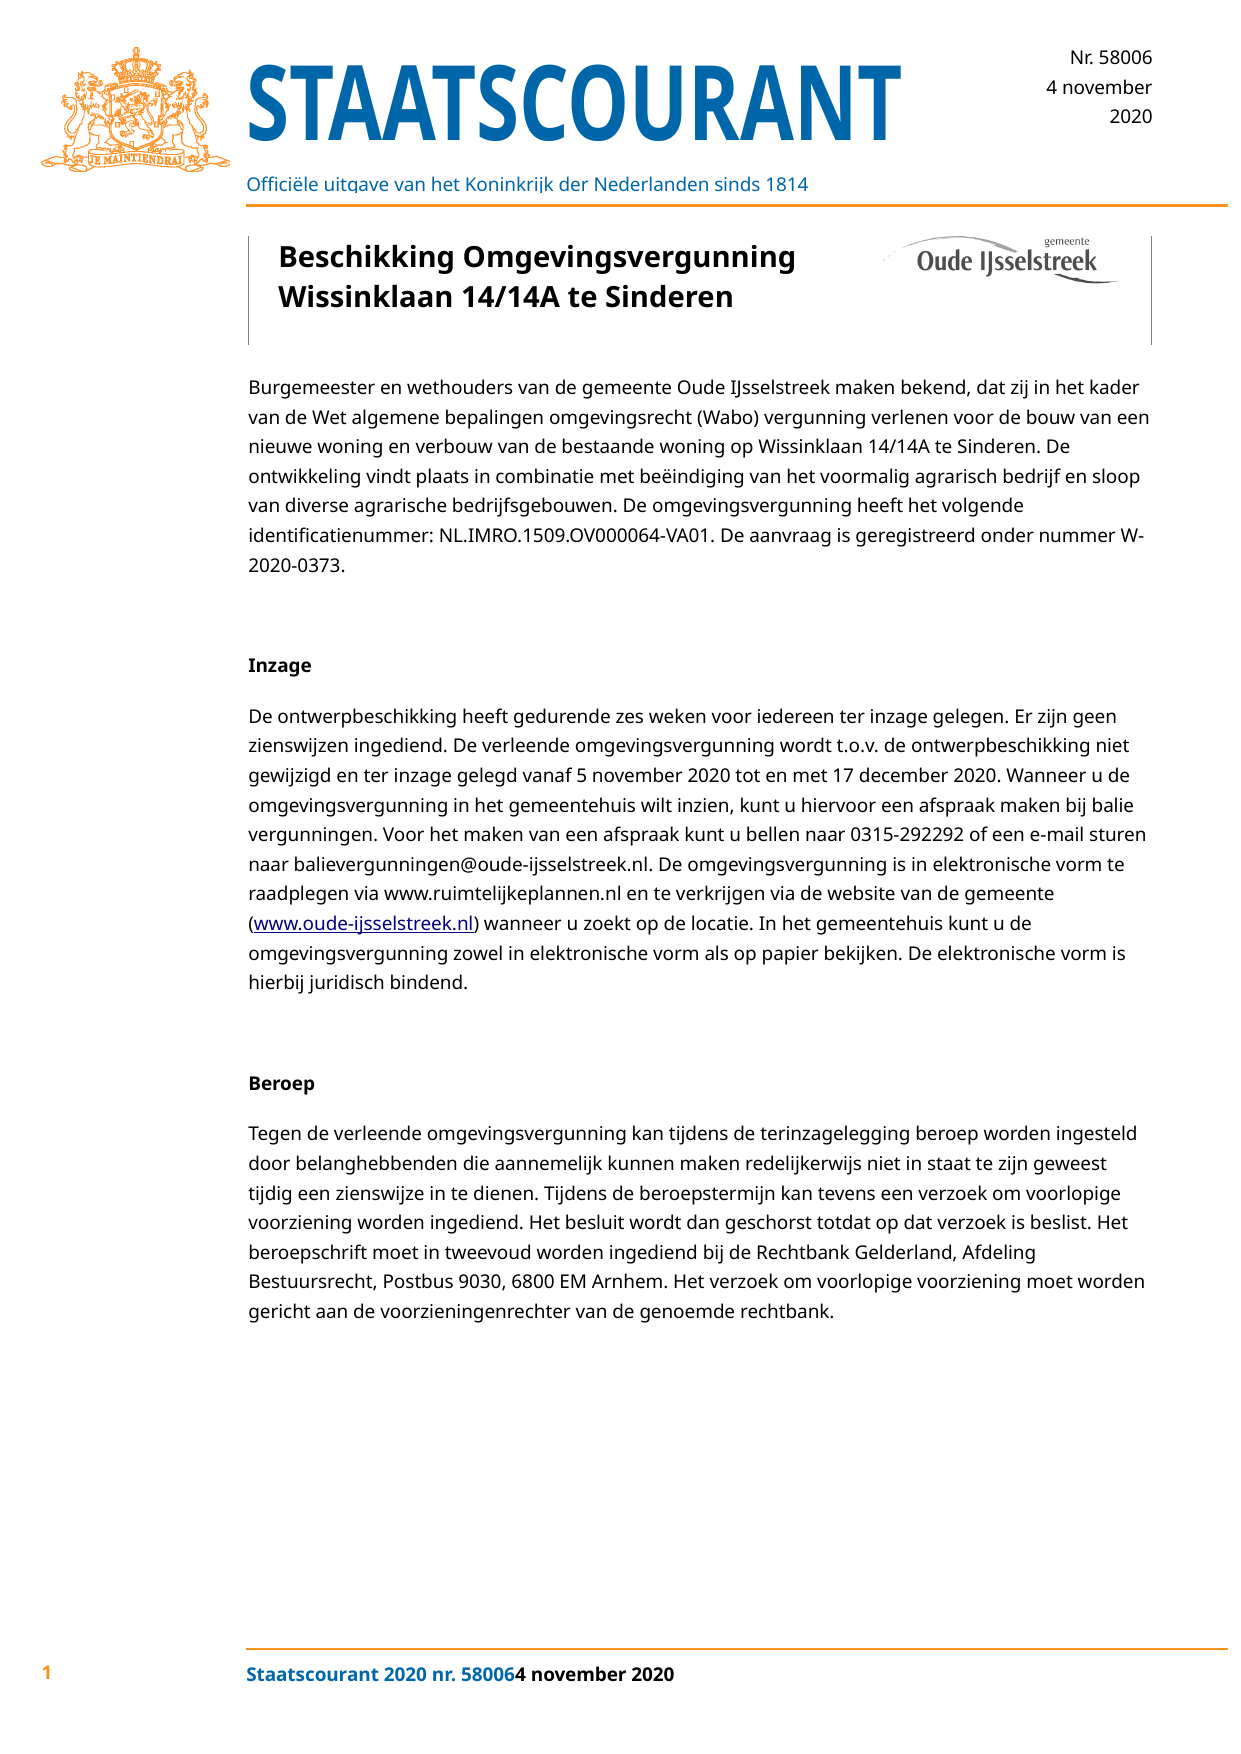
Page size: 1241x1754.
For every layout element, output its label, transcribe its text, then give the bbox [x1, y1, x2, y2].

text Burgemeester en wethouders van de gemeente Oude IJsselstreek maken bekend, dat zij in het kader van de Wet algemene bepalingen omgevingsrecht (Wabo) vergunning verlenen voor de bouw van een nieuwe woning en verbouw van de bestaande woning op Wissinklaan 14/14A te Sinderen. De ontwikkeling vindt plaats in combinatie met beëindiging van het voormalig agrarisch bedrijf en sloop van diverse agrarische bedrijfsgebouwen. De omgevingsvergunning heeft het volgende identificatienummer: NL.IMRO.1509.OV000064-VA01. De aanvraag is geregistreerd onder nummer W-2020-0373. [248, 374, 1152, 577]
text Inzage [248, 653, 1152, 678]
text Beroep [248, 1070, 1152, 1096]
picture [882, 236, 1119, 284]
text Tegen de verleende omgevingsvergunning kan tijdens de terinzagelegging beroep worden ingesteld door belanghebbenden die aannemelijk kunnen maken redelijkerwijs niet in staat te zijn geweest tijdig een zienswijze in te dienen. Tijdens de beroepstermijn kan tevens een verzoek om voorlopige voorziening worden ingediend. Het besluit wordt dan geschorst totdat op dat verzoek is beslist. Het beroepschrift moet in tweevoud worden ingediend bij de Rechtbank Gelderland, Afdeling Bestuursrecht, Postbus 9030, 6800 EM Arnhem. Het verzoek om voorlopige voorziening moet worden gericht aan de voorzieningenrechter van de genoemde rechtbank. [248, 1121, 1152, 1324]
table_header [850, 236, 1151, 345]
text De ontwerpbeschikking heeft gedurende zes weken voor iedereen ter inzage gelegen. Er zijn geen zienswijzen ingediend. De verleende omgevingsvergunning wordt t.o.v. de ontwerpbeschikking niet gewijzigd en ter inzage gelegd vanaf 5 november 2020 tot en met 17 december 2020. Wanneer u de omgevingsvergunning in het gemeentehuis wilt inzien, kunt u hiervoor een afspraak maken bij balie vergunningen. Voor het maken van een afspraak kunt u bellen naar 0315-292292 of een e-mail sturen naar balievergunningen@oude-ijsselstreek.nl. De omgevingsvergunning is in elektronische vorm te raadplegen via www.ruimtelijkeplannen.nl en te verkrijgen via de website van de gemeente (www.oude-ijsselstreek.nl) wanneer u zoekt op de locatie. In het gemeentehuis kunt u de omgevingsvergunning zowel in elektronische vorm als op papier bekijken. De elektronische vorm is hierbij juridisch bindend. [248, 703, 1152, 995]
table_header Beschikking Omgevingsvergunning Wissinklaan 14/14A te Sinderen [249, 236, 850, 345]
picture [41, 47, 231, 172]
